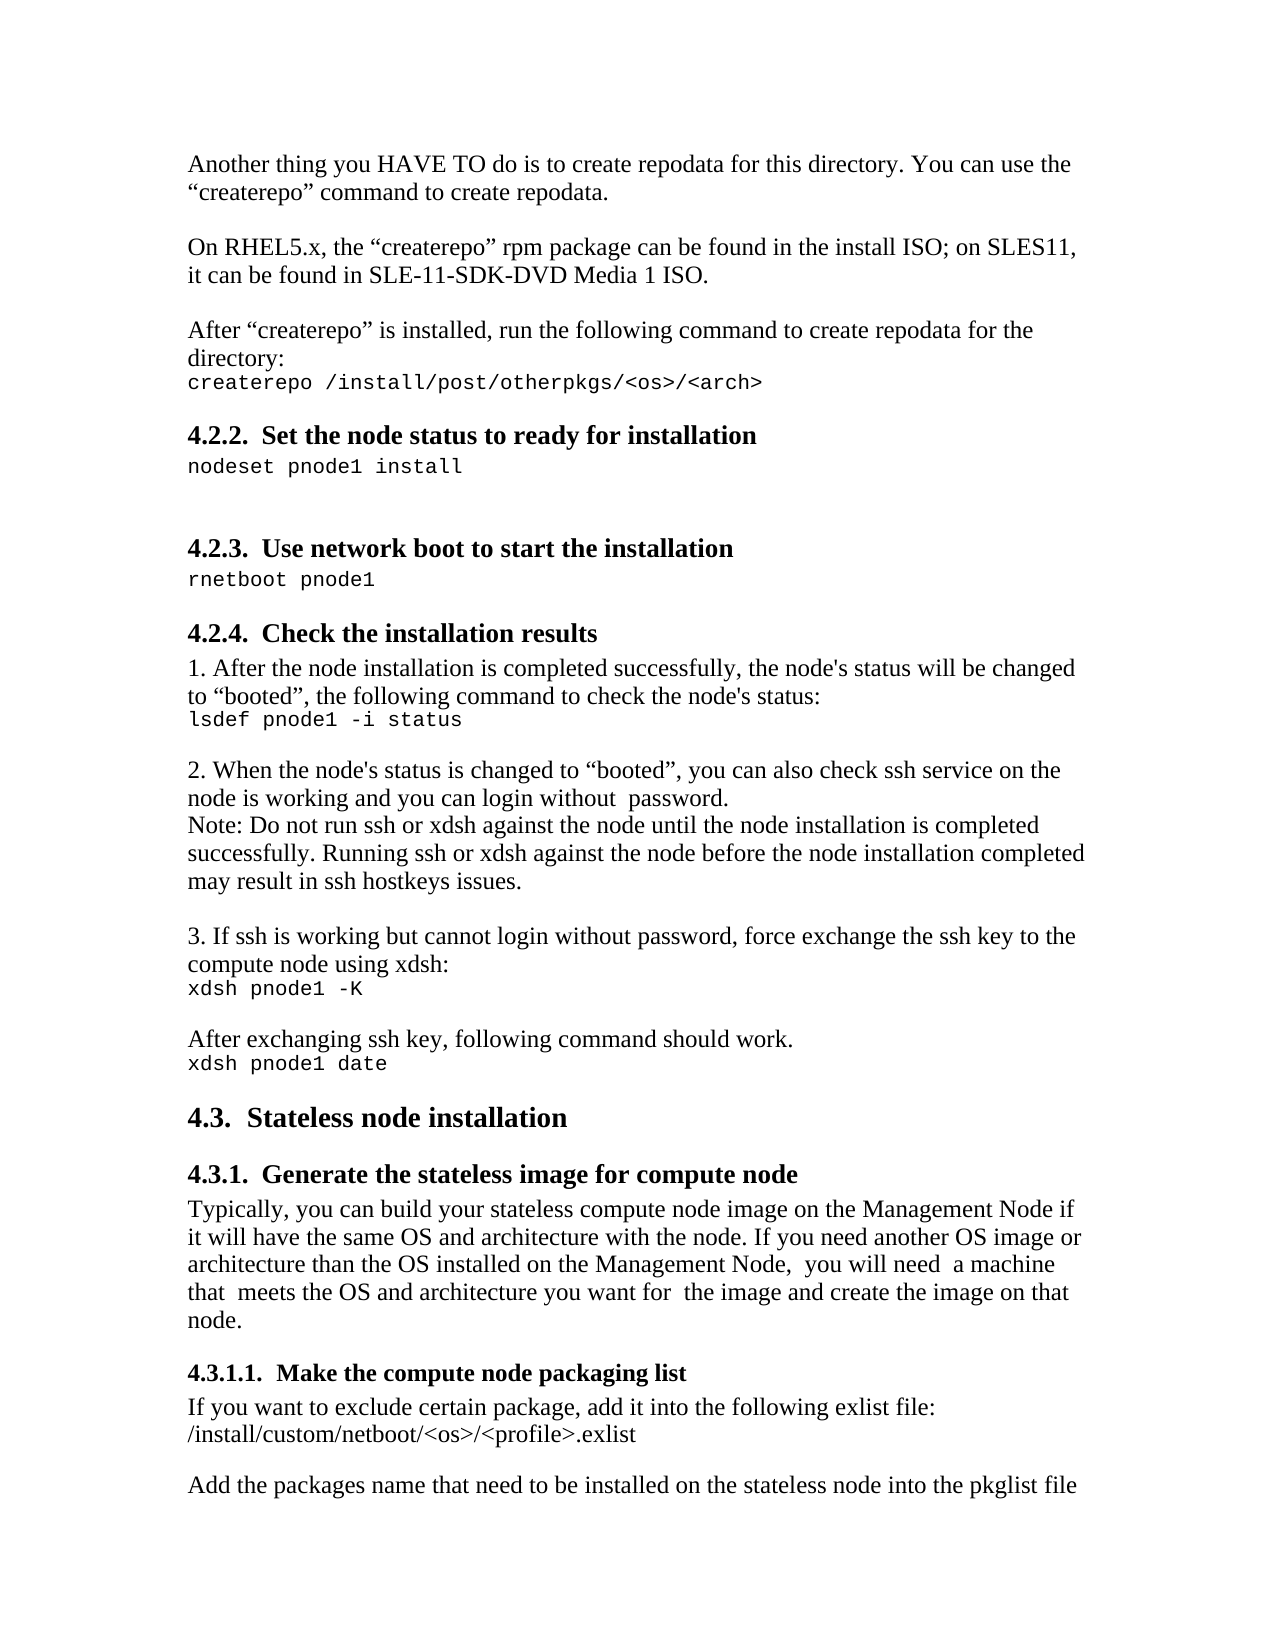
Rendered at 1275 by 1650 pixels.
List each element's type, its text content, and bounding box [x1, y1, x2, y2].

text /install/custom/netboot/<os>/<profile>.exlist [187, 1420, 1087, 1448]
subtitle Make the compute node packaging list [187, 1359, 1087, 1386]
text Another thing you HAVE TO do is to create repodata for this directory. You can use the “createrepo” command to create repodata. [187, 150, 1087, 205]
subtitle Stateless node installation [187, 1102, 1087, 1134]
subtitle Set the node status to ready for installation [187, 420, 1087, 450]
text On RHEL5.x, the “createrepo” rpm package can be found in the install ISO; on SLES11, it can be found in SLE-11-SDK-DVD Media 1 ISO. [187, 233, 1087, 288]
text Typically, you can build your stateless compute node image on the Management Node if it will have the same OS and architecture with the node. If you need another OS image or architecture than the OS installed on the Management Node, you will need a machine that meets the OS and architecture you want for the image and create the image on that node. [187, 1195, 1087, 1334]
subtitle Generate the stateless image for compute node [187, 1159, 1087, 1189]
text lsdef pnode1 -i status [187, 709, 1087, 733]
text xdsh pnode1 -K [187, 978, 1087, 1002]
text Note: Do not run ssh or xdsh against the node until the node installation is completed successfully. Running ssh or xdsh against the node before the node installation completed may result in ssh hostkeys issues. [187, 812, 1087, 895]
text xdsh pnode1 date [187, 1053, 1087, 1077]
text 3. If ssh is working but cannot login without password, force exchange the ssh key to the compute node using xdsh: [187, 922, 1087, 978]
text 1. After the node installation is completed successfully, the node's status will be changed to “booted”, the following command to check the node's status: [187, 654, 1087, 709]
text rnetboot pnode1 [187, 569, 1087, 593]
text Add the packages name that need to be installed on the stateless node into the pkglist file [187, 1471, 1087, 1499]
text If you want to exclude certain package, add it into the following exlist file: [187, 1393, 1087, 1420]
text After exchanging ssh key, following command should work. [187, 1025, 1087, 1053]
text 2. When the node's status is changed to “booted”, you can also check ssh service on the node is working and you can login without password. [187, 756, 1087, 812]
subtitle Use network boot to start the installation [187, 533, 1087, 563]
text nodeset pnode1 install [187, 457, 1087, 480]
subtitle Check the installation results [187, 618, 1087, 648]
text After “createrepo” is installed, run the following command to create repodata for the directory: [187, 316, 1087, 372]
text createrepo /install/post/otherpkgs/<os>/<arch> [187, 372, 1087, 395]
